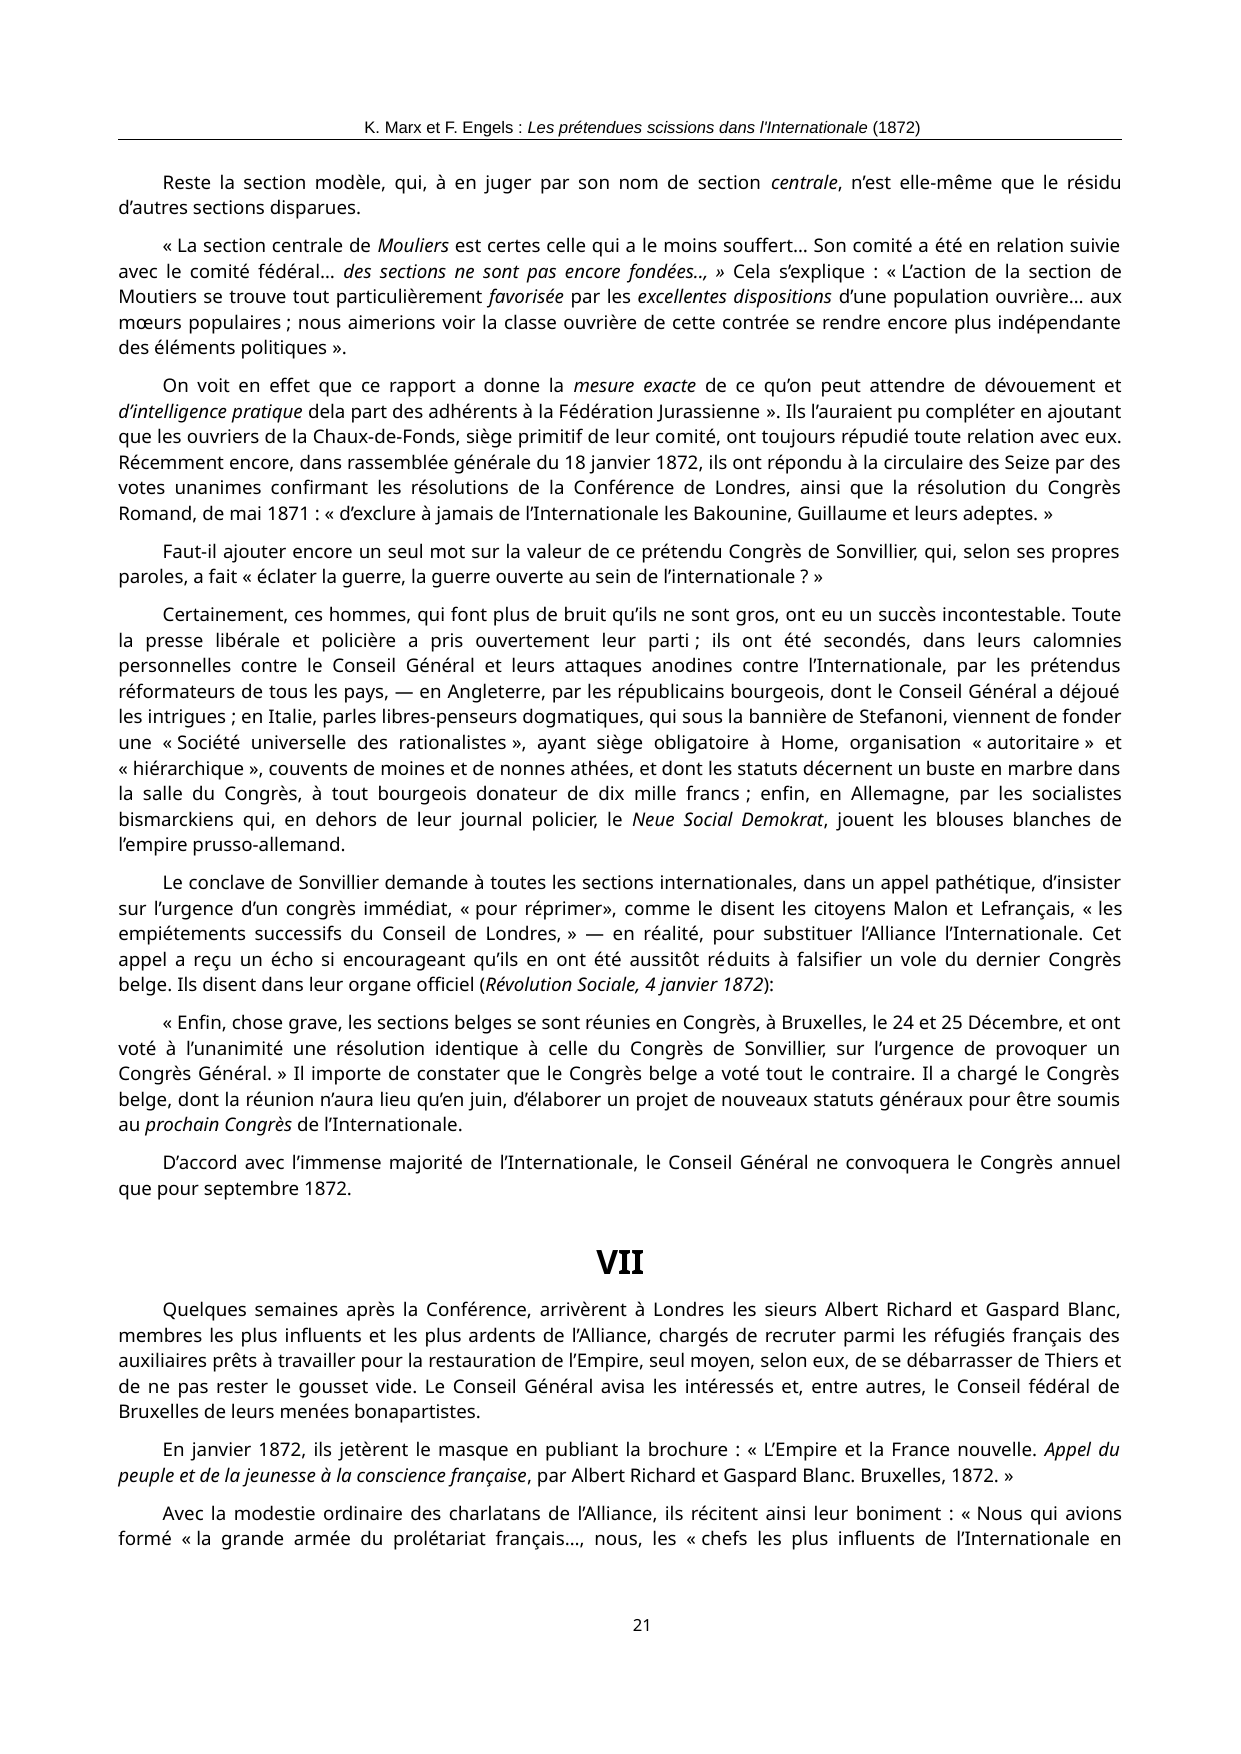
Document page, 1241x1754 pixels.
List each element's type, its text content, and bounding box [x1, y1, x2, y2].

text Avec la modestie ordinaire des charlatans de l’Alliance, ils récitent ainsi leur boniment : « Nous qui avions formé « la grande armée du prolétariat français…, nous, les « chefs les plus influents de l’Internationale en France… heureusement, nous ne sommes pas fusillés, nous, et nous sommes là pour planter, en face d eux (les parlementaires ambitieux, les républicains repus, les prétendus démocrates de toute espèce), le drapeau à l’ombre duquel nous combattons, et pour lancer à l’Europe étonnée, malgré les calomnies, malgré les menaces, malgré les attaques de toutes sortes qui nous attendent, ce cri qui sort du fond de notre conscience, et qui retentira bientôt dans le cœur de tous les Français : [118, 1500, 1122, 1551]
text « Enfin, chose grave, les sections belges se sont réunies en Congrès, à Bruxelles, le 24 et 25 Décembre, et ont voté à l’unanimité une résolution identique à celle du Congrès de Sonvillier, sur l’urgence de provoquer un Congrès Général. » Il importe de constater que le Congrès belge a voté tout le contraire. Il a chargé le Congrès belge, dont la réunion n’aura lieu qu’en juin, d’élaborer un projet de nouveaux statuts généraux pour être soumis au prochain Congrès de l’Internationale. [118, 1009, 1122, 1137]
text Reste la section modèle, qui, à en juger par son nom de section centrale, n’est elle-même que le résidu d’autres sections disparues. [118, 169, 1122, 220]
text En janvier 1872, ils jetèrent le masque en publiant la brochure : « L’Empire et la France nouvelle. Appel du peuple et de la jeunesse à la conscience française, par Albert Richard et Gaspard Blanc. Bruxelles, 1872. » [118, 1437, 1122, 1488]
subtitle VII [118, 1238, 1122, 1284]
text Faut-il ajouter encore un seul mot sur la valeur de ce prétendu Congrès de Sonvillier, qui, selon ses propres pa­roles, a fait « éclater la guerre, la guerre ouverte au sein de l’internationale ? » [118, 538, 1122, 589]
text Certainement, ces hommes, qui font plus de bruit qu’ils ne sont gros, ont eu un succès incontestable. Toute la presse libérale et policière a pris ouvertement leur parti ; ils ont été secondés, dans leurs calomnies personnelles contre le Conseil Général et leurs attaques anodines contre l’Internationale, par les prétendus réformateurs de tous les pays, — en Angleterre, par les républicains bourgeois, dont le Conseil Général a déjoué les intrigues ; en Italie, parles libres-penseurs dogmatiques, qui sous la bannière de Stefanoni, viennent de fonder une « Société universelle des rationalistes », ayant siège obligatoire à Home, orga­nisation « autoritaire » et « hiérarchique », couvents de moines et de nonnes athées, et dont les statuts décernent un buste en marbre dans la salle du Congrès, à tout bourgeois donateur de dix mille francs ; enfin, en Allemagne, par les socialistes bismarckiens qui, en dehors de leur journal policier, le Neue Social Demokrat, jouent les blouses blanches de l’empire prusso-allemand. [118, 602, 1122, 857]
text D’accord avec l’immense majorité de l’Internationale, le Conseil Général ne convoquera le Congrès annuel que pour septembre 1872. [118, 1150, 1122, 1201]
text Le conclave de Sonvillier demande à toutes les sections internationales, dans un appel pathétique, d’insister sur l’urgence d’un congrès immédiat, « pour réprimer», comme le disent les citoyens Malon et Lefrançais, « les empiétements successifs du Conseil de Londres, » — en réalité, pour substituer l’Alliance l’Internationale. Cet appel a reçu un écho si encourageant qu’ils en ont été aussitôt ré­duits à falsifier un vole du dernier Congrès belge. Ils disent dans leur organe officiel (Révolution Sociale, 4 jan­vier 1872): [118, 869, 1122, 997]
text « La section centrale de Mouliers est certes celle qui a le moins souffert… Son comité a été en relation suivie avec le comité fédéral… des sections ne sont pas encore fondées.., » Cela s’explique : « L’action de la section de Moutiers se trouve tout particulièrement favorisée par les excellentes dispositions d’une population ouvrière… aux mœurs populaires ; nous aimerions voir la classe ouvrière de cette contrée se rendre encore plus indépendante des éléments politiques ». [118, 232, 1122, 360]
text On voit en effet que ce rapport a donne la mesure exacte de ce qu’on peut attendre de dévouement et d’intelligence pratique dela part des adhérents à la Fédération Jurassienne ». Ils l’auraient pu compléter en ajoutant que les ouvriers de la Chaux-de-Fonds, siège primitif de leur co­mité, ont toujours répudié toute relation avec eux. Récemment encore, dans rassemblée générale du 18 janvier 1872, ils ont répondu à la circulaire des Seize par des vo­tes unanimes confirmant les résolutions de la Conférence de Londres, ainsi que la résolution du Congrès Romand, de mai 1871 : « d’exclure à jamais de l’Internationale les Bakounine, Guillaume et leurs adeptes. » [118, 373, 1122, 526]
text Quelques semaines après la Conférence, arrivèrent à Londres les sieurs Albert Richard et Gaspard Blanc, mem­bres les plus influents et les plus ardents de l’Alliance, chargés de recruter parmi les réfugiés français des auxi­liaires prêts à travailler pour la restauration de l’Empire, seul moyen, selon eux, de se débarrasser de Thiers et de ne pas rester le gousset vide. Le Conseil Général avisa les intéressés et, entre autres, le Conseil fédéral de Bruxelles de leurs menées bonapartistes. [118, 1296, 1122, 1424]
